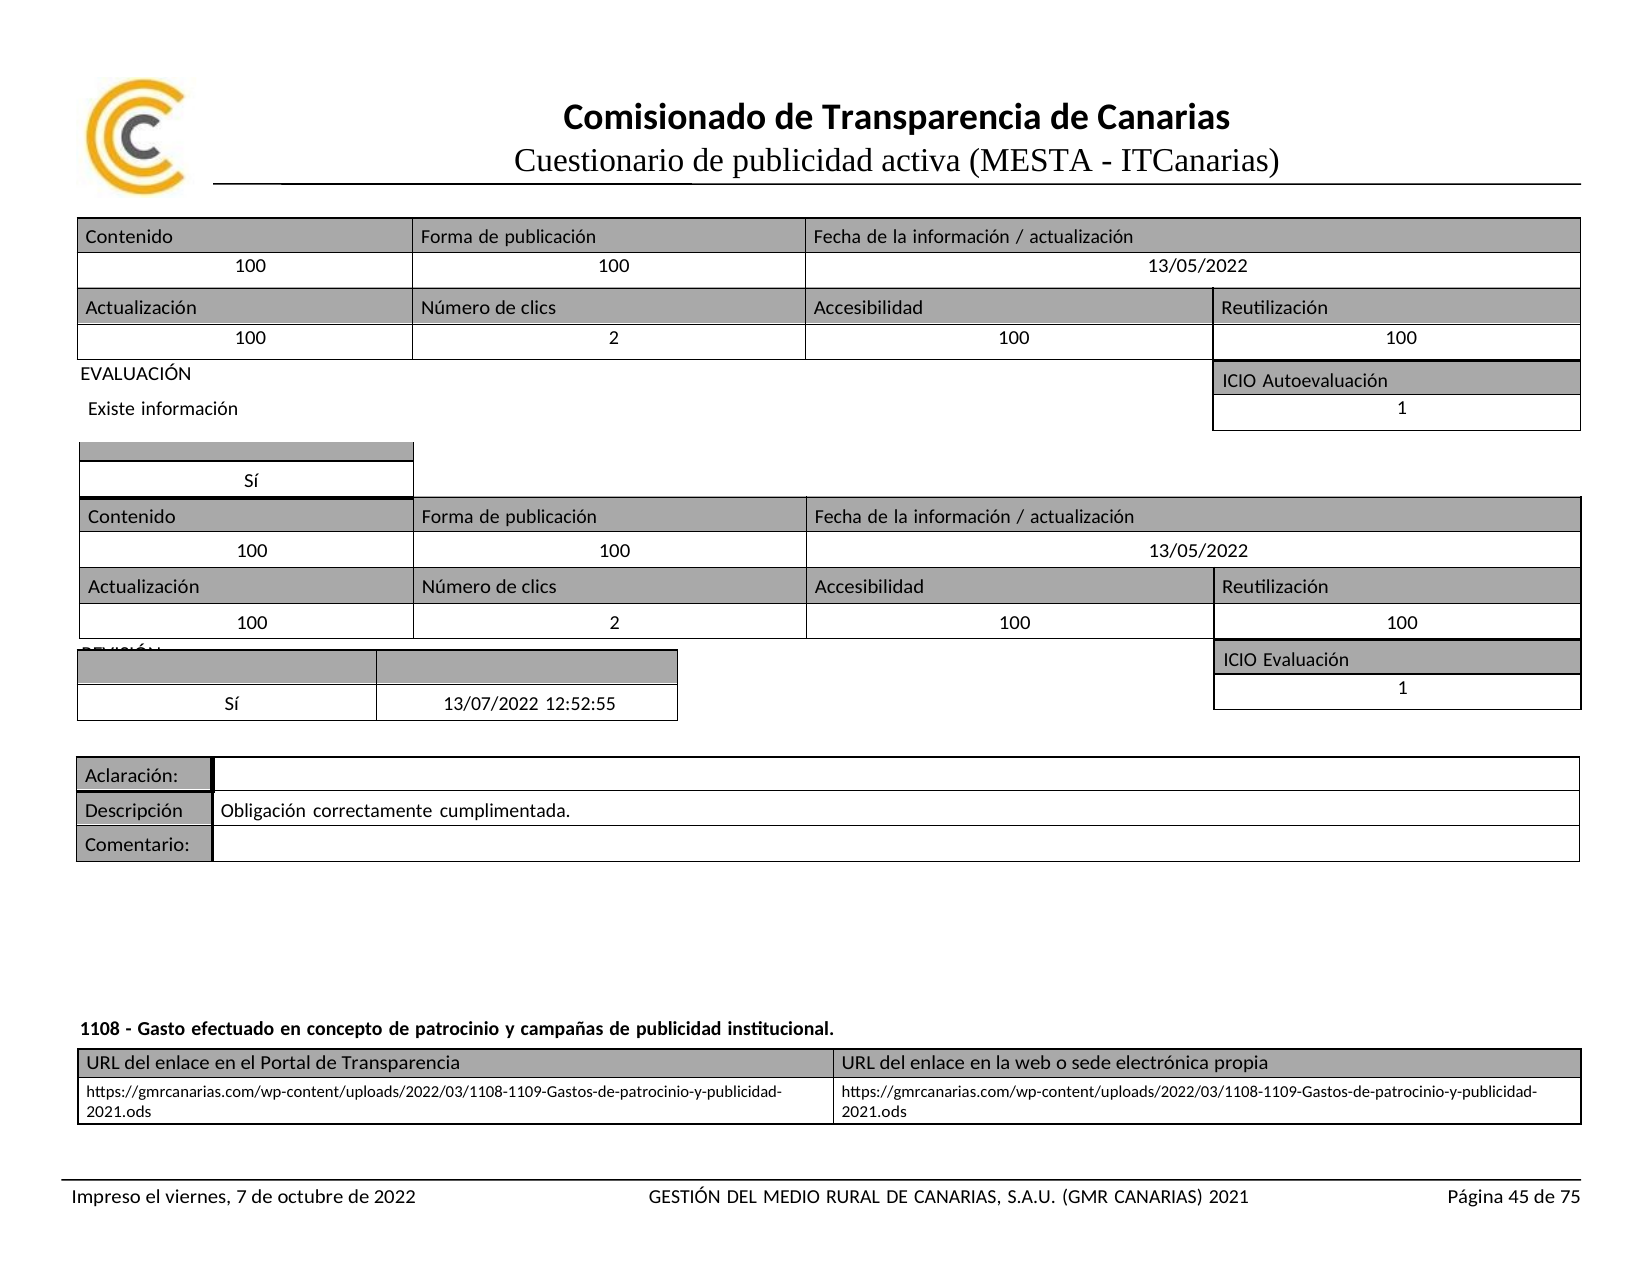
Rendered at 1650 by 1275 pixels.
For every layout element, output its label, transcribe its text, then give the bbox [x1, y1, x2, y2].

table_header Forma de publicación [413, 219, 805, 252]
table_header Fecha de la información / actualización [806, 219, 1580, 252]
table_cell 1 [1214, 395, 1580, 429]
table_cell Accesibilidad [806, 289, 1212, 323]
table_cell REVISIÓN Revisado Fecha de revisión [80, 639, 1213, 709]
table_header [78, 651, 376, 683]
table_header [414, 442, 1581, 496]
table_cell ICIO Evaluación [1215, 641, 1580, 673]
table_cell 100 [806, 325, 1212, 358]
table_header [80, 442, 413, 460]
table_cell Actualización [80, 568, 413, 603]
table_cell Contenido [80, 500, 413, 531]
table_cell Número de clics [414, 568, 806, 603]
table_cell 2 [413, 325, 805, 358]
table_cell Comentario: [77, 826, 211, 861]
table_cell 100 [78, 253, 412, 287]
table_cell 13/05/2022 [807, 532, 1580, 567]
table_cell 13/05/2022 [806, 253, 1580, 287]
table_cell Sí [78, 685, 376, 719]
table_cell 100 [807, 604, 1213, 638]
table_header URL del enlace en la web o sede electrónica propia [834, 1050, 1580, 1077]
table_cell 100 [80, 532, 413, 567]
table_cell 100 [78, 325, 412, 358]
table_cell Número de clics [413, 289, 805, 323]
table_cell Accesibilidad [807, 568, 1213, 603]
table_cell 13/07/2022 12:52:55 [377, 685, 677, 719]
table_cell 100 [414, 532, 806, 567]
table_cell 100 [1214, 325, 1580, 358]
table_cell Obligación correctamente cumplimentada. [214, 791, 1579, 824]
table_cell Descripción [77, 793, 211, 824]
table_header URL del enlace en el Portal de Transparencia [79, 1050, 833, 1077]
table_cell [214, 826, 1579, 861]
table_cell ICIO Autoevaluación [1214, 362, 1580, 394]
table_header [215, 758, 1579, 789]
table_header [377, 651, 677, 683]
table_cell https://gmrcanarias.com/wp-content/uploads/2022/03/1108-1109-Gastos-de-patrocinio-y-publicidad- 2021.ods [834, 1078, 1580, 1123]
table_cell Forma de publicación [414, 498, 806, 531]
table_cell 1 [1215, 675, 1580, 709]
table_cell 100 [80, 604, 413, 638]
table_cell Actualización [78, 289, 412, 323]
table_cell 100 [1215, 604, 1580, 638]
text 1108 - Gasto efectuado en concepto de patrocinio y campañas de publicidad institucional. [79, 1016, 1594, 1040]
table_header Aclaración: [77, 758, 210, 789]
table_cell https://gmrcanarias.com/wp-content/uploads/2022/03/1108-1109-Gastos-de-patrocinio-y-publicidad- 2021.ods [79, 1078, 833, 1123]
table_cell Reutilización [1214, 289, 1580, 323]
table_cell 2 [414, 604, 806, 638]
table_cell Fecha de la información / actualización [807, 498, 1580, 531]
table_cell Reutilización [1215, 568, 1580, 603]
table_cell EVALUACIÓN Existe información [77, 360, 1212, 429]
table_cell 100 [413, 253, 805, 287]
table_cell Sí [80, 462, 413, 496]
table_header Contenido [78, 219, 412, 252]
